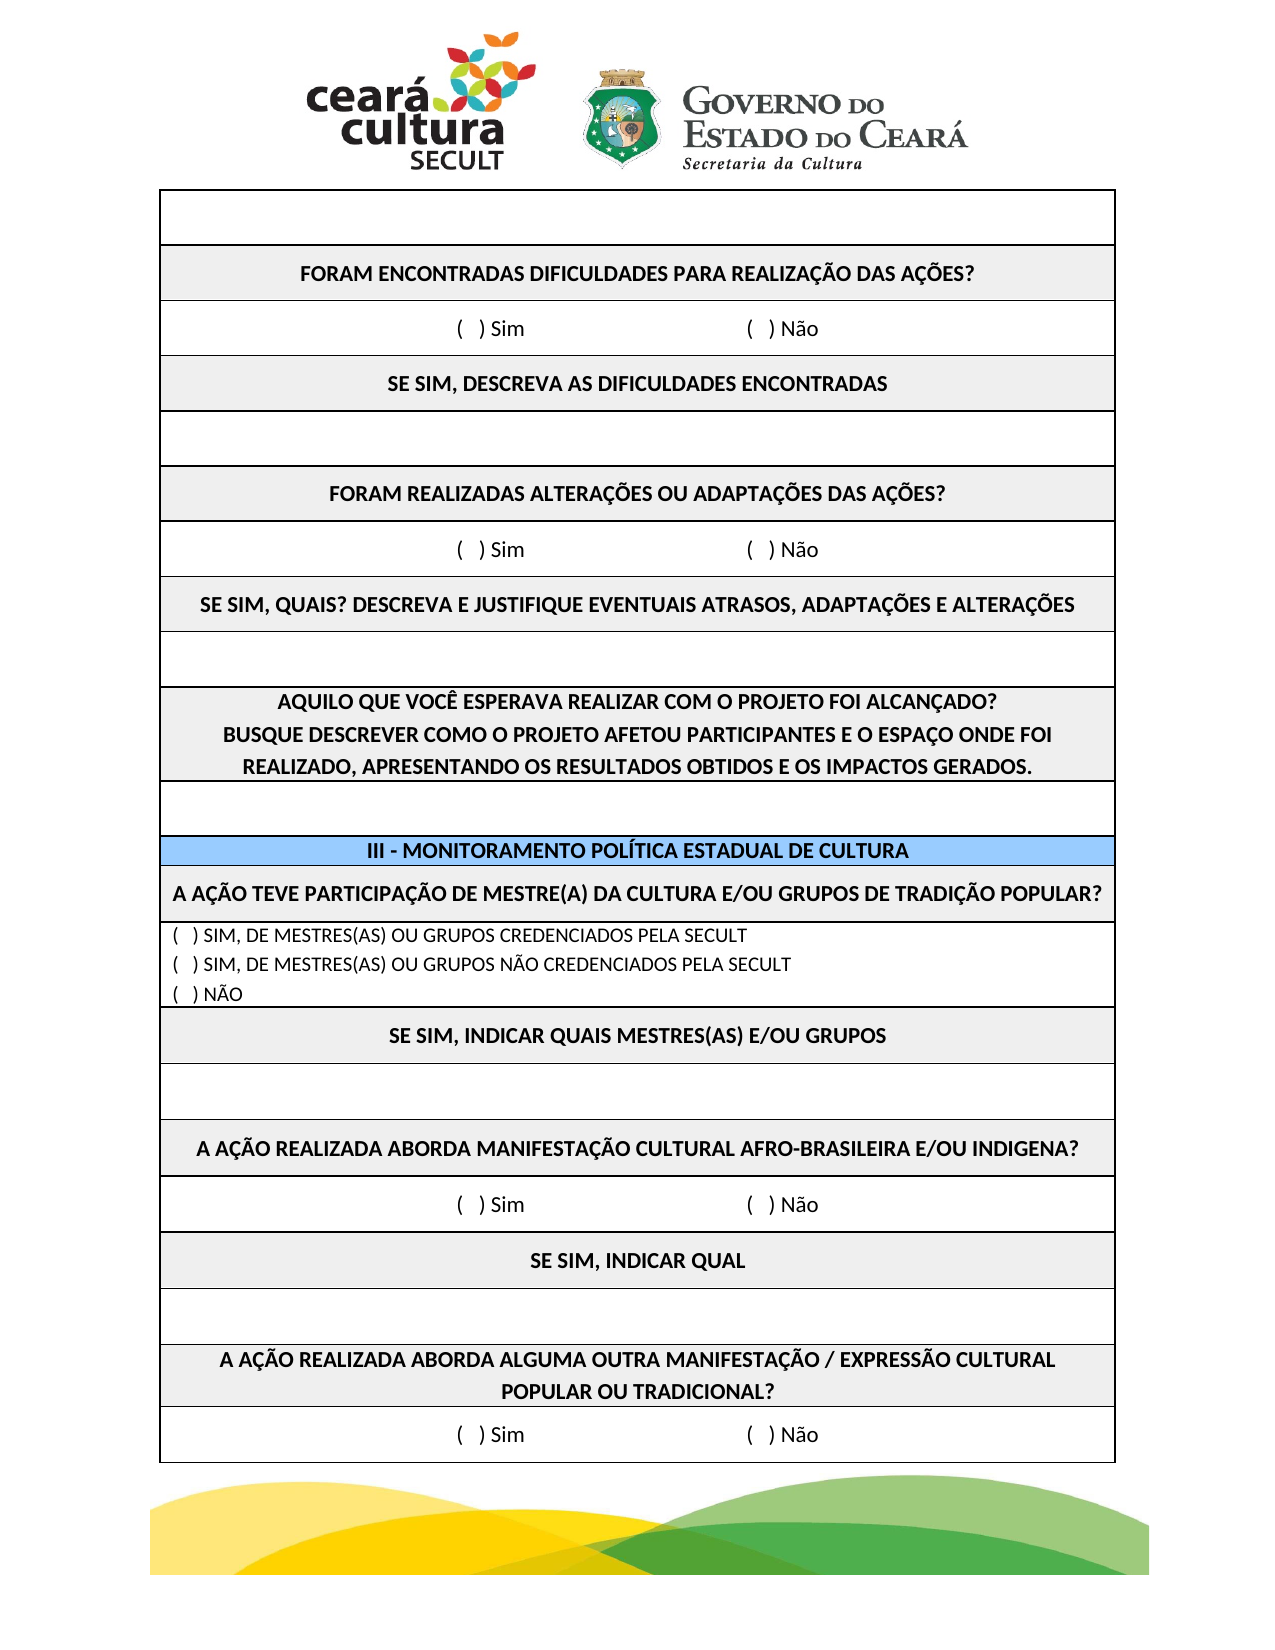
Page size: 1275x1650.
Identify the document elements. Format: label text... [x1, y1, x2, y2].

table_cell A AÇÃO TEVE PARTICIPAÇÃO DE MESTRE(A) DA CULTURA E/OU GRUPOS DE TRADIÇÃO POPULAR? [161, 866, 1114, 921]
picture [150, 1473, 1150, 1575]
table_cell ( ) Sim ( ) Não [161, 522, 1114, 576]
table_cell AQUILO QUE VOCÊ ESPERAVA REALIZAR COM O PROJETO FOI ALCANÇADO? BUSQUE DESCREVER COMO O PROJETO AFETOU PARTICIPANTES E O ESPAÇO ONDE FOI REALIZADO, APRESENTANDO OS RESULTADOS OBTIDOS E OS IMPACTOS GERADOS. [161, 688, 1114, 780]
table_cell ( ) Sim ( ) Não [161, 301, 1114, 355]
picture [298, 26, 977, 189]
table_cell SE SIM, INDICAR QUAIS MESTRES(AS) E/OU GRUPOS [161, 1008, 1114, 1062]
table_cell SE SIM, QUAIS? DESCREVA E JUSTIFIQUE EVENTUAIS ATRASOS, ADAPTAÇÕES E ALTERAÇÕES [161, 577, 1114, 631]
table_cell [161, 191, 1114, 244]
table_cell FORAM REALIZADAS ALTERAÇÕES OU ADAPTAÇÕES DAS AÇÕES? [161, 467, 1114, 520]
table_cell ( ) Sim ( ) Não [161, 1177, 1114, 1231]
table_cell [161, 782, 1114, 835]
table_cell ( ) SIM, DE MESTRES(AS) OU GRUPOS CREDENCIADOS PELA SECULT ( ) SIM, DE MESTRES(AS) OU GRUPOS NÃO CREDENCIADOS PELA SECULT ( ) NÃO [161, 923, 1114, 1006]
table_cell A AÇÃO REALIZADA ABORDA MANIFESTAÇÃO CULTURAL AFRO-BRASILEIRA E/OU INDIGENA? [161, 1120, 1114, 1175]
table_cell FORAM ENCONTRADAS DIFICULDADES PARA REALIZAÇÃO DAS AÇÕES? [161, 246, 1114, 299]
table_cell SE SIM, DESCREVA AS DIFICULDADES ENCONTRADAS [161, 356, 1114, 410]
table_cell SE SIM, INDICAR QUAL [161, 1233, 1114, 1287]
table_cell ( ) Sim ( ) Não [161, 1407, 1114, 1462]
table_cell [161, 632, 1114, 686]
table_cell [161, 1289, 1114, 1344]
table_cell [161, 1064, 1114, 1119]
table_cell [161, 412, 1114, 465]
table_cell III - MONITORAMENTO POLÍTICA ESTADUAL DE CULTURA [161, 837, 1114, 865]
table_cell A AÇÃO REALIZADA ABORDA ALGUMA OUTRA MANIFESTAÇÃO / EXPRESSÃO CULTURAL POPULAR OU TRADICIONAL? [161, 1345, 1114, 1406]
